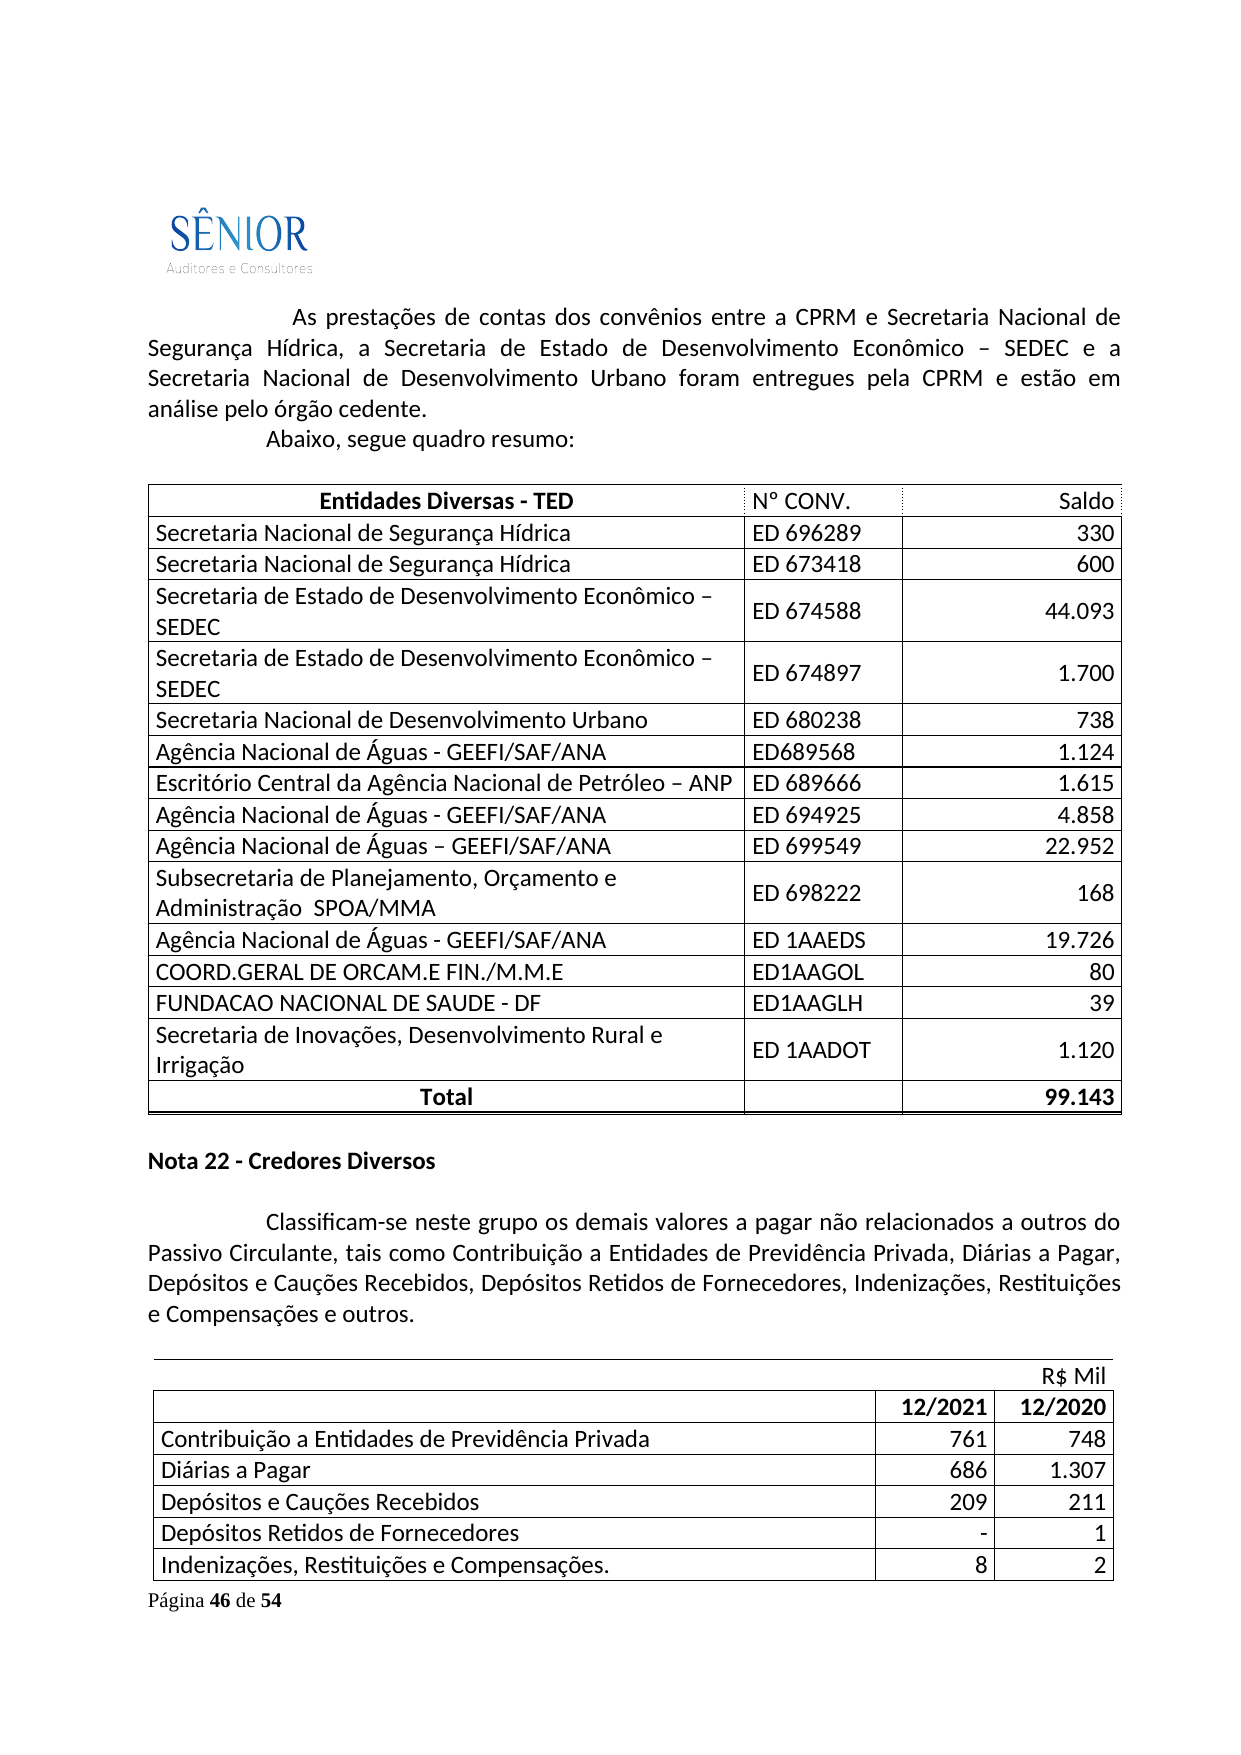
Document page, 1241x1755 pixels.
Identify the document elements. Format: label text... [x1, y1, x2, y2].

table_cell COORD.GERAL DE ORCAM.E FIN./M.M.E [149, 956, 744, 986]
table_cell 761 [876, 1423, 994, 1453]
table_cell 600 [903, 549, 1121, 579]
table_cell ED 1AADOT [745, 1019, 902, 1080]
table_cell 686 [876, 1455, 994, 1485]
table_cell Secretaria Nacional de Desenvolvimento Urbano [149, 704, 744, 735]
table_cell Secretaria de Estado de Desenvolvimento Econômico – SEDEC [149, 580, 744, 641]
table_cell Secretaria Nacional de Segurança Hídrica [149, 517, 744, 547]
text Nota 22 - Credores Diversos [148, 1145, 1122, 1176]
table_cell [745, 1081, 902, 1111]
table_cell ED 694925 [745, 799, 902, 829]
table_cell ED 698222 [745, 862, 902, 923]
text Classificam-se neste grupo os demais valores a pagar não relacionados a outros do Passivo Circulante, tais como Contribuição a Entidades de Previdência Privada, Diárias a Pagar, Depósitos e Cauções Recebidos, Depósitos Retidos de Fornecedores, Indenizações, Restituições e Compensações e outros. [148, 1206, 1122, 1328]
table_cell Agência Nacional de Águas - GEEFI/SAF/ANA [149, 924, 744, 955]
table_header [876, 1360, 994, 1390]
table_cell 8 [876, 1549, 994, 1580]
table_header Nº CONV. [745, 485, 902, 516]
table_cell 99.143 [903, 1081, 1121, 1111]
table_header R$ Mil [995, 1360, 1113, 1390]
table_cell ED 1AAEDS [745, 924, 902, 955]
table_cell Secretaria de Inovações, Desenvolvimento Rural e Irrigação [149, 1019, 744, 1080]
table_cell Indenizações, Restituições e Compensações. [154, 1549, 875, 1580]
table_cell 12/2021 [876, 1391, 994, 1422]
text As prestações de contas dos convênios entre a CPRM e Secretaria Nacional de Segurança Hídrica, a Secretaria de Estado de Desenvolvimento Econômico – SEDEC e a Secretaria Nacional de Desenvolvimento Urbano foram entregues pela CPRM e estão em análise pelo órgão cedente. [148, 301, 1122, 423]
table_cell ED 689666 [745, 768, 902, 798]
table_cell ED1AAGOL [745, 956, 902, 986]
table_cell 1.120 [903, 1019, 1121, 1080]
table_cell ED 674897 [745, 642, 902, 703]
table_cell 738 [903, 704, 1121, 735]
table_cell ED 680238 [745, 704, 902, 735]
table_cell 12/2020 [995, 1391, 1113, 1422]
table_cell 209 [876, 1486, 994, 1517]
table_cell ED1AAGLH [745, 987, 902, 1018]
table_cell Agência Nacional de Águas - GEEFI/SAF/ANA [149, 736, 744, 766]
table_cell 1 [995, 1518, 1113, 1548]
table_cell Contribuição a Entidades de Previdência Privada [154, 1423, 875, 1453]
table_cell 1.307 [995, 1455, 1113, 1485]
table_cell ED 674588 [745, 580, 902, 641]
table_cell Diárias a Pagar [154, 1455, 875, 1485]
table_cell Depósitos Retidos de Fornecedores [154, 1518, 875, 1548]
table_cell ED 696289 [745, 517, 902, 547]
table_cell - [876, 1518, 994, 1548]
table_header Saldo [902, 485, 1122, 516]
table_cell 80 [903, 956, 1121, 986]
table_cell ED 699549 [745, 831, 902, 861]
table_header [154, 1360, 876, 1390]
table_cell Agência Nacional de Águas - GEEFI/SAF/ANA [149, 799, 744, 829]
table_cell Secretaria de Estado de Desenvolvimento Econômico – SEDEC [149, 642, 744, 703]
table_cell 1.615 [903, 768, 1121, 798]
table_cell 19.726 [903, 924, 1121, 955]
table_cell Agência Nacional de Águas – GEEFI/SAF/ANA [149, 831, 744, 861]
table_cell 211 [995, 1486, 1113, 1517]
table_cell Escritório Central da Agência Nacional de Petróleo – ANP [149, 768, 744, 798]
table_cell 1.124 [903, 736, 1121, 766]
table_cell 1.700 [903, 642, 1121, 703]
table_cell 44.093 [903, 580, 1121, 641]
table_cell FUNDACAO NACIONAL DE SAUDE - DF [149, 987, 744, 1018]
table_cell Subsecretaria de Planejamento, Orçamento e Administração SPOA/MMA [149, 862, 744, 923]
table_cell 168 [903, 862, 1121, 923]
table_cell Depósitos e Cauções Recebidos [154, 1486, 875, 1517]
table_cell 748 [995, 1423, 1113, 1453]
table_cell [154, 1391, 875, 1422]
table_header Entidades Diversas - TED [149, 485, 745, 516]
table_cell 39 [903, 987, 1121, 1018]
table_cell ED 673418 [745, 549, 902, 579]
table_cell 2 [995, 1549, 1113, 1580]
table_cell Secretaria Nacional de Segurança Hídrica [149, 549, 744, 579]
table_cell Total [149, 1081, 744, 1111]
text Abaixo, segue quadro resumo: [221, 423, 1122, 454]
table_cell 4.858 [903, 799, 1121, 829]
table_cell ED689568 [745, 736, 902, 766]
table_cell 330 [903, 517, 1121, 547]
table_cell 22.952 [903, 831, 1121, 861]
